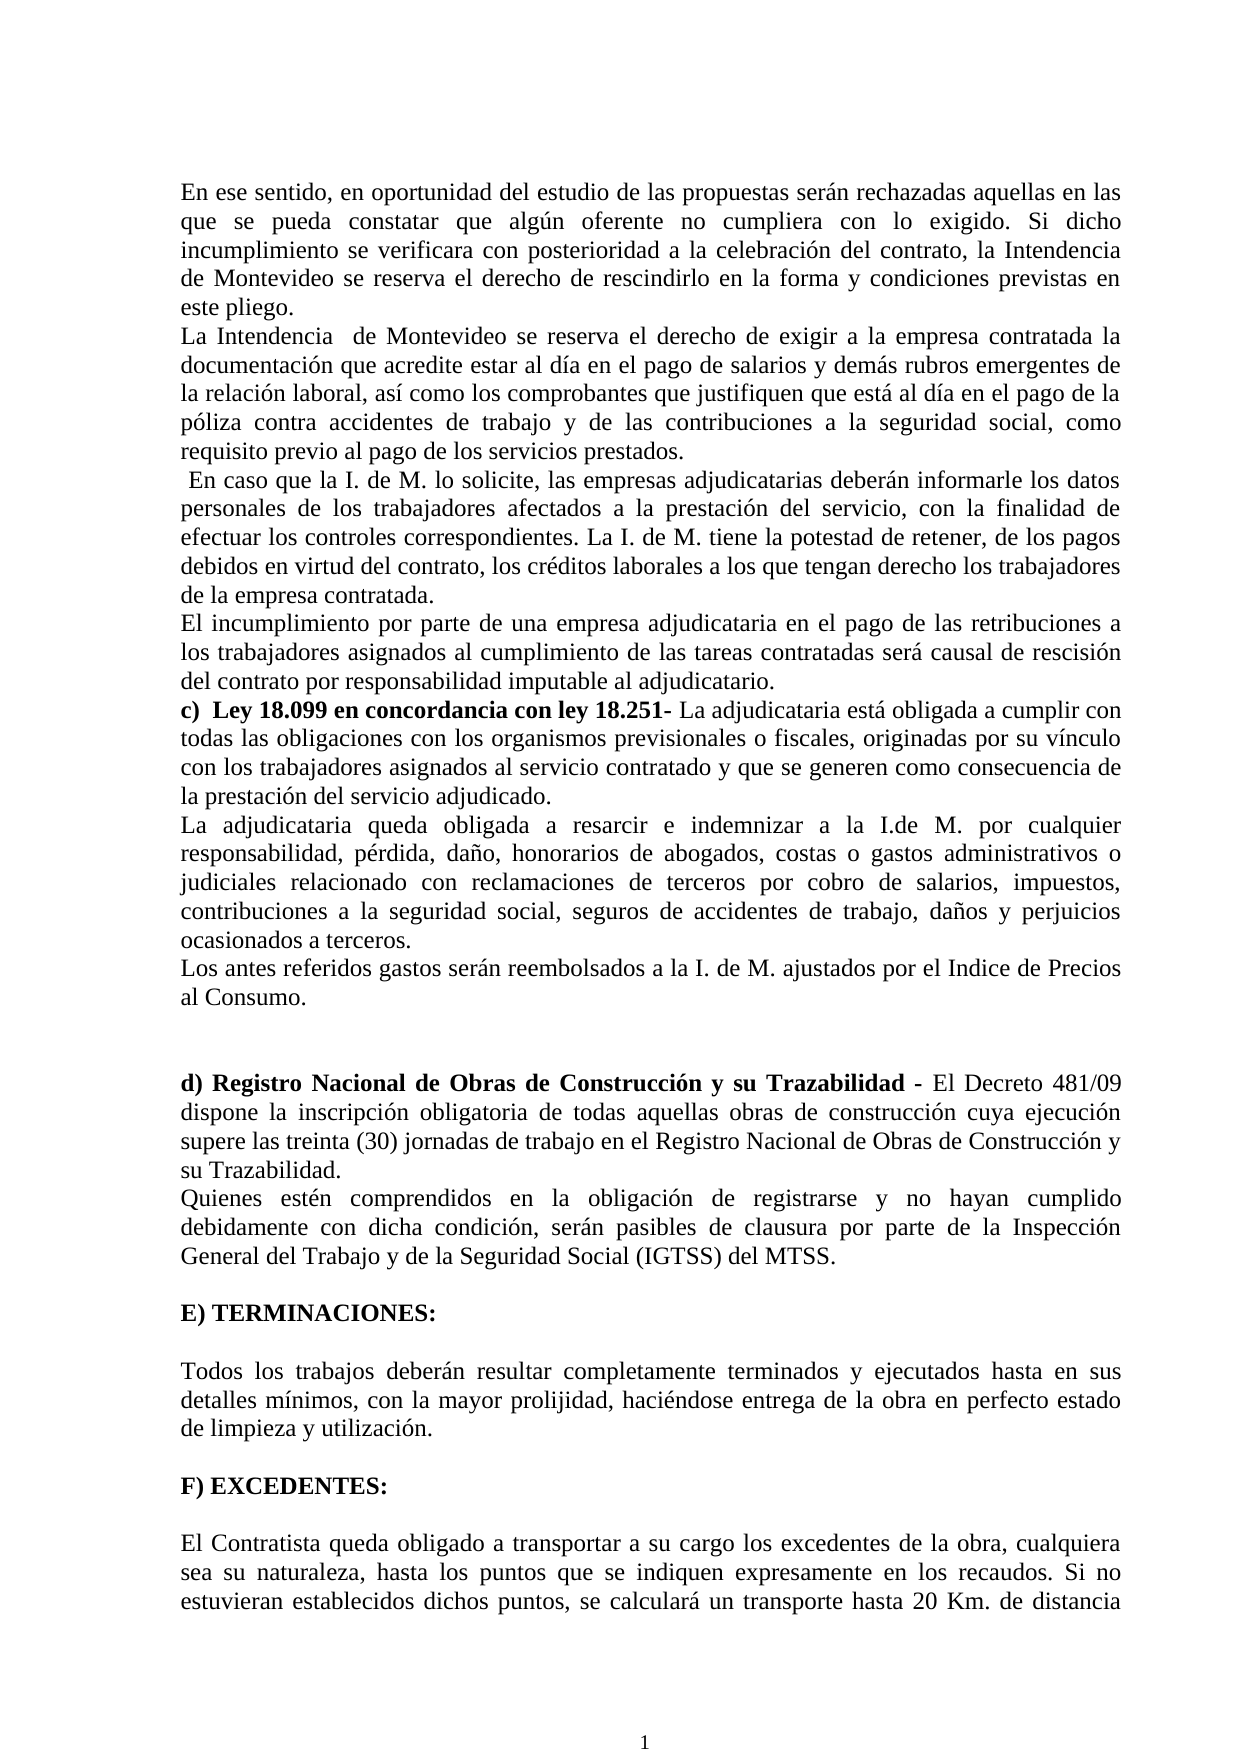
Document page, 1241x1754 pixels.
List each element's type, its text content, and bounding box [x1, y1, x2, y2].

text d) Registro Nacional de Obras de Construcción y su Trazabilidad - El Decreto 481/09 dispone la inscripción obligatoria de todas aquellas obras de construcción cuya ejecución supere las treinta (30) jornadas de trabajo en el Registro Nacional de Obras de Construcción y su Trazabilidad. [180, 1068, 1122, 1183]
text Quienes estén comprendidos en la obligación de registrarse y no hayan cumplido debidamente con dicha condición, serán pasibles de clausura por parte de la Inspección General del Trabajo y de la Seguridad Social (IGTSS) del MTSS. [180, 1183, 1122, 1270]
text El Contratista queda obligado a transportar a su cargo los excedentes de la obra, cualquiera sea su naturaleza, hasta los puntos que se indiquen expresamente en los recaudos. Si no estuvieran establecidos dichos puntos, se calculará un transporte hasta 20 Km. de distancia [180, 1528, 1122, 1615]
text Todos los trabajos deberán resultar completamente terminados y ejecutados hasta en sus detalles mínimos, con la mayor prolijidad, haciéndose entrega de la obra en perfecto estado de limpieza y utilización. [180, 1356, 1122, 1442]
text Los antes referidos gastos serán reembolsados a la I. de M. ajustados por el Indice de Precios al Consumo. [180, 953, 1122, 1011]
text La Intendencia de Montevideo se reserva el derecho de exigir a la empresa contratada la documentación que acredite estar al día en el pago de salarios y demás rubros emergentes de la relación laboral, así como los comprobantes que justifiquen que está al día en el pago de la póliza contra accidentes de trabajo y de las contribuciones a la seguridad social, como requisito previo al pago de los servicios prestados. [180, 321, 1122, 465]
text E) TERMINACIONES: [180, 1298, 1122, 1327]
text En ese sentido, en oportunidad del estudio de las propuestas serán rechazadas aquellas en las que se pueda constatar que algún oferente no cumpliera con lo exigido. Si dicho incumplimiento se verificara con posterioridad a la celebración del contrato, la Intendencia de Montevideo se reserva el derecho de rescindirlo en la forma y condiciones previstas en este pliego. [180, 177, 1122, 321]
text F) EXCEDENTES: [180, 1471, 1122, 1500]
text La adjudicataria queda obligada a resarcir e indemnizar a la I.de M. por cualquier responsabilidad, pérdida, daño, honorarios de abogados, costas o gastos administrativos o judiciales relacionado con reclamaciones de terceros por cobro de salarios, impuestos, contribuciones a la seguridad social, seguros de accidentes de trabajo, daños y perjuicios ocasionados a terceros. [180, 810, 1122, 953]
text En caso que la I. de M. lo solicite, las empresas adjudicatarias deberán informarle los datos personales de los trabajadores afectados a la prestación del servicio, con la finalidad de efectuar los controles correspondientes. La I. de M. tiene la potestad de retener, de los pagos debidos en virtud del contrato, los créditos laborales a los que tengan derecho los trabajadores de la empresa contratada. [180, 465, 1122, 608]
text c) Ley 18.099 en concordancia con ley 18.251- La adjudicataria está obligada a cumplir con todas las obligaciones con los organismos previsionales o fiscales, originadas por su vínculo con los trabajadores asignados al servicio contratado y que se generen como consecuencia de la prestación del servicio adjudicado. [180, 695, 1122, 810]
text El incumplimiento por parte de una empresa adjudicataria en el pago de las retribuciones a los trabajadores asignados al cumplimiento de las tareas contratadas será causal de rescisión del contrato por responsabilidad imputable al adjudicatario. [180, 608, 1122, 695]
